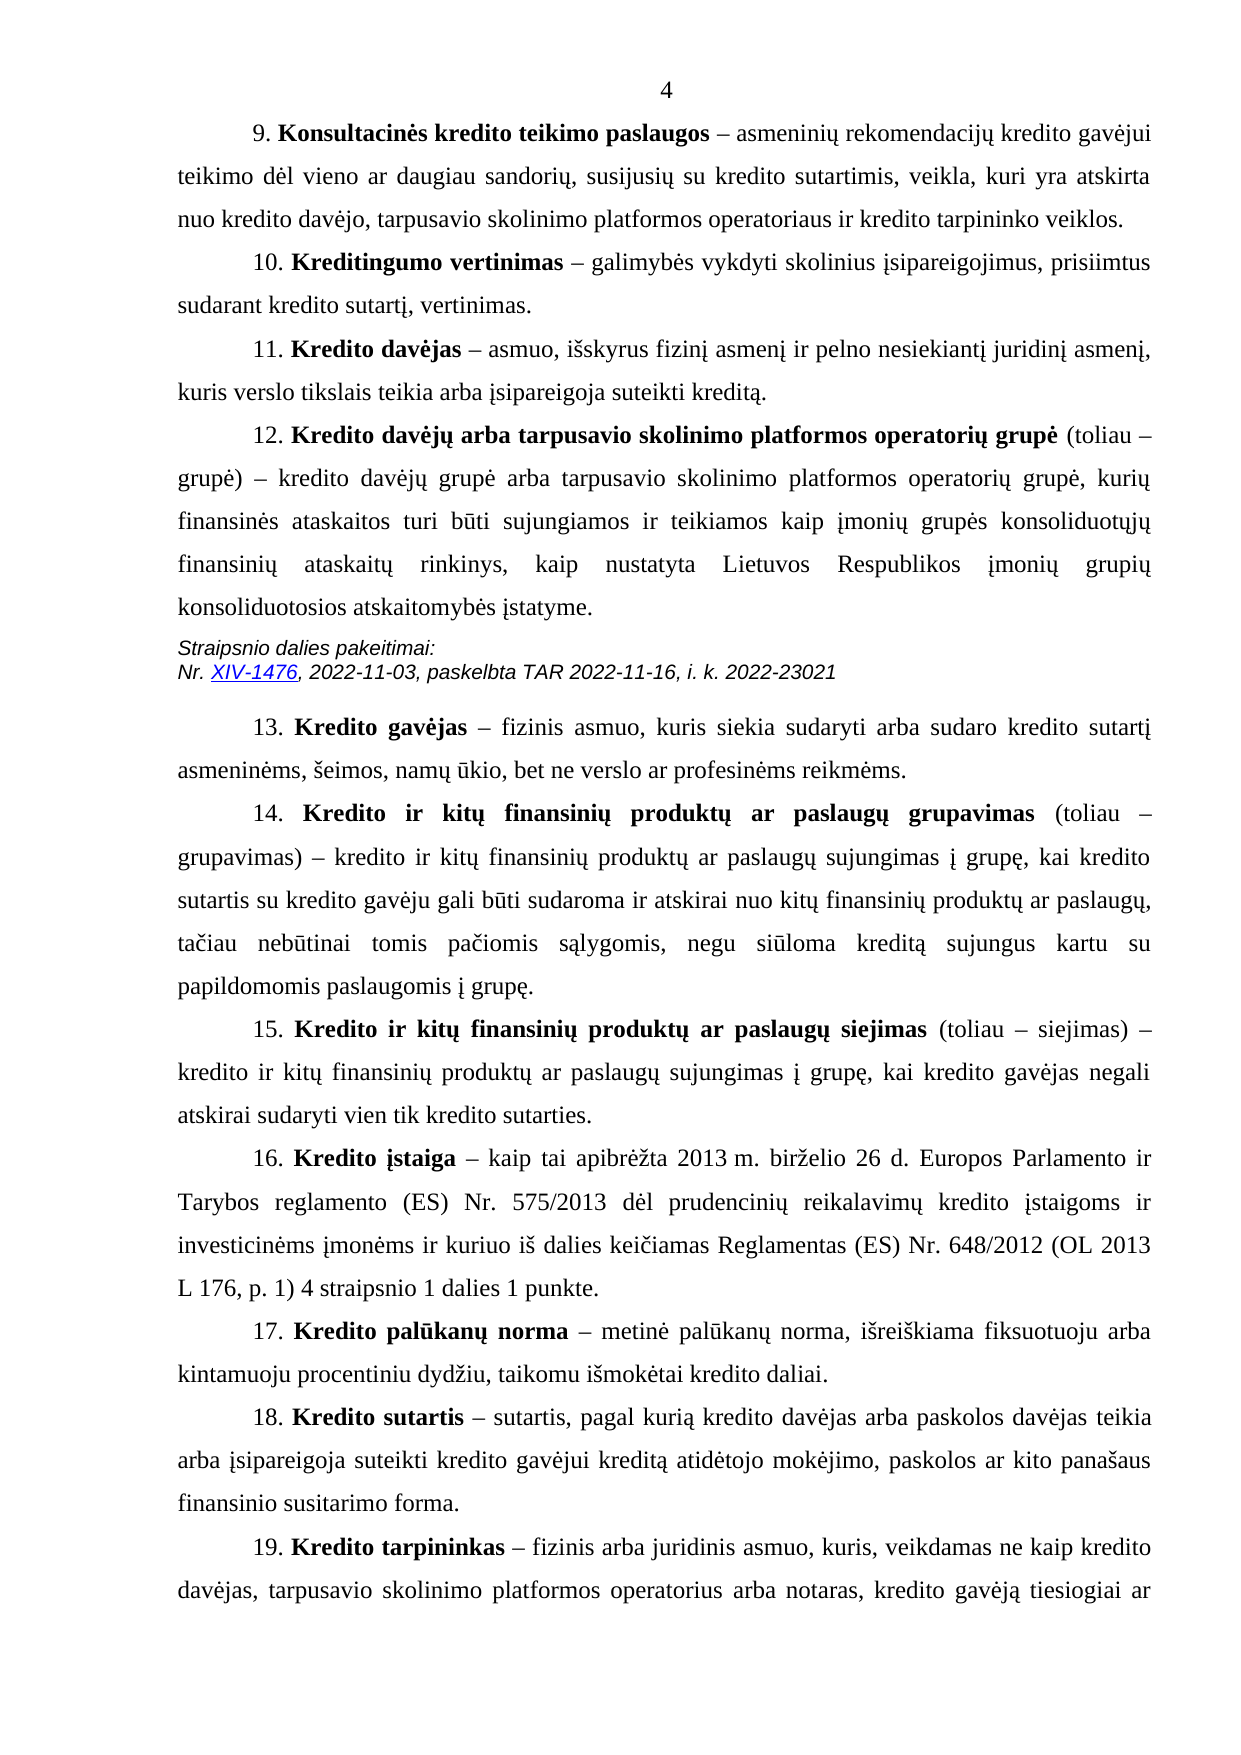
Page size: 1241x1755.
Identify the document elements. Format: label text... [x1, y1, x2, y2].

text 16. Kredito įstaiga – kaip tai apibrėžta 2013 m. birželio 26 d. Europos Parlamento ir Tarybos reglamento (ES) Nr. 575/2013 dėl prudencinių reikalavimų kredito įstaigoms ir investicinėms įmonėms ir kuriuo iš dalies keičiamas Reglamentas (ES) Nr. 648/2012 (OL 2013 L 176, p. 1) 4 straipsnio 1 dalies 1 punkte. [177, 1143, 1152, 1302]
text 15. Kredito ir kitų finansinių produktų ar paslaugų siejimas (toliau – siejimas) – kredito ir kitų finansinių produktų ar paslaugų sujungimas į grupę, kai kredito gavėjas negali atskirai sudaryti vien tik kredito sutarties. [177, 1014, 1152, 1129]
text 11. Kredito davėjas – asmuo, išskyrus fizinį asmenį ir pelno nesiekiantį juridinį asmenį, kuris verslo tikslais teikia arba įsipareigoja suteikti kreditą. [177, 334, 1152, 406]
text 17. Kredito palūkanų norma – metinė palūkanų norma, išreiškiama fiksuotuoju arba kintamuoju procentiniu dydžiu, taikomu išmokėtai kredito daliai. [177, 1316, 1152, 1388]
text Nr. XIV-1476, 2022-11-03, paskelbta TAR 2022-11-16, i. k. 2022-23021 [177, 659, 1152, 683]
text 18. Kredito sutartis – sutartis, pagal kurią kredito davėjas arba paskolos davėjas teikia arba įsipareigoja suteikti kredito gavėjui kreditą atidėtojo mokėjimo, paskolos ar kito panašaus finansinio susitarimo forma. [177, 1402, 1152, 1517]
text Straipsnio dalies pakeitimai: [177, 636, 1152, 659]
text 14. Kredito ir kitų finansinių produktų ar paslaugų grupavimas (toliau – grupavimas) – kredito ir kitų finansinių produktų ar paslaugų sujungimas į grupę, kai kredito sutartis su kredito gavėju gali būti sudaroma ir atskirai nuo kitų finansinių produktų ar paslaugų, tačiau nebūtinai tomis pačiomis sąlygomis, negu siūloma kreditą sujungus kartu su papildomomis paslaugomis į grupę. [177, 798, 1152, 1000]
text 12. Kredito davėjų arba tarpusavio skolinimo platformos operatorių grupė (toliau – grupė) – kredito davėjų grupė arba tarpusavio skolinimo platformos operatorių grupė, kurių finansinės ataskaitos turi būti sujungiamos ir teikiamos kaip įmonių grupės konsoliduotųjų finansinių ataskaitų rinkinys, kaip nustatyta Lietuvos Respublikos įmonių grupių konsoliduotosios atskaitomybės įstatyme. [177, 420, 1152, 621]
text 10. Kreditingumo vertinimas – galimybės vykdyti skolinius įsipareigojimus, prisiimtus sudarant kredito sutartį, vertinimas. [177, 247, 1152, 319]
text 9. Konsultacinės kredito teikimo paslaugos – asmeninių rekomendacijų kredito gavėjui teikimo dėl vieno ar daugiau sandorių, susijusių su kredito sutartimis, veikla, kuri yra atskirta nuo kredito davėjo, tarpusavio skolinimo platformos operatoriaus ir kredito tarpininko veiklos. [177, 118, 1152, 233]
text 13. Kredito gavėjas – fizinis asmuo, kuris siekia sudaryti arba sudaro kredito sutartį asmeninėms, šeimos, namų ūkio, bet ne verslo ar profesinėms reikmėms. [177, 712, 1152, 784]
text 19. Kredito tarpininkas – fizinis arba juridinis asmuo, kuris, veikdamas ne kaip kredito davėjas, tarpusavio skolinimo platformos operatorius arba notaras, kredito gavėją tiesiogiai ar [177, 1532, 1152, 1603]
